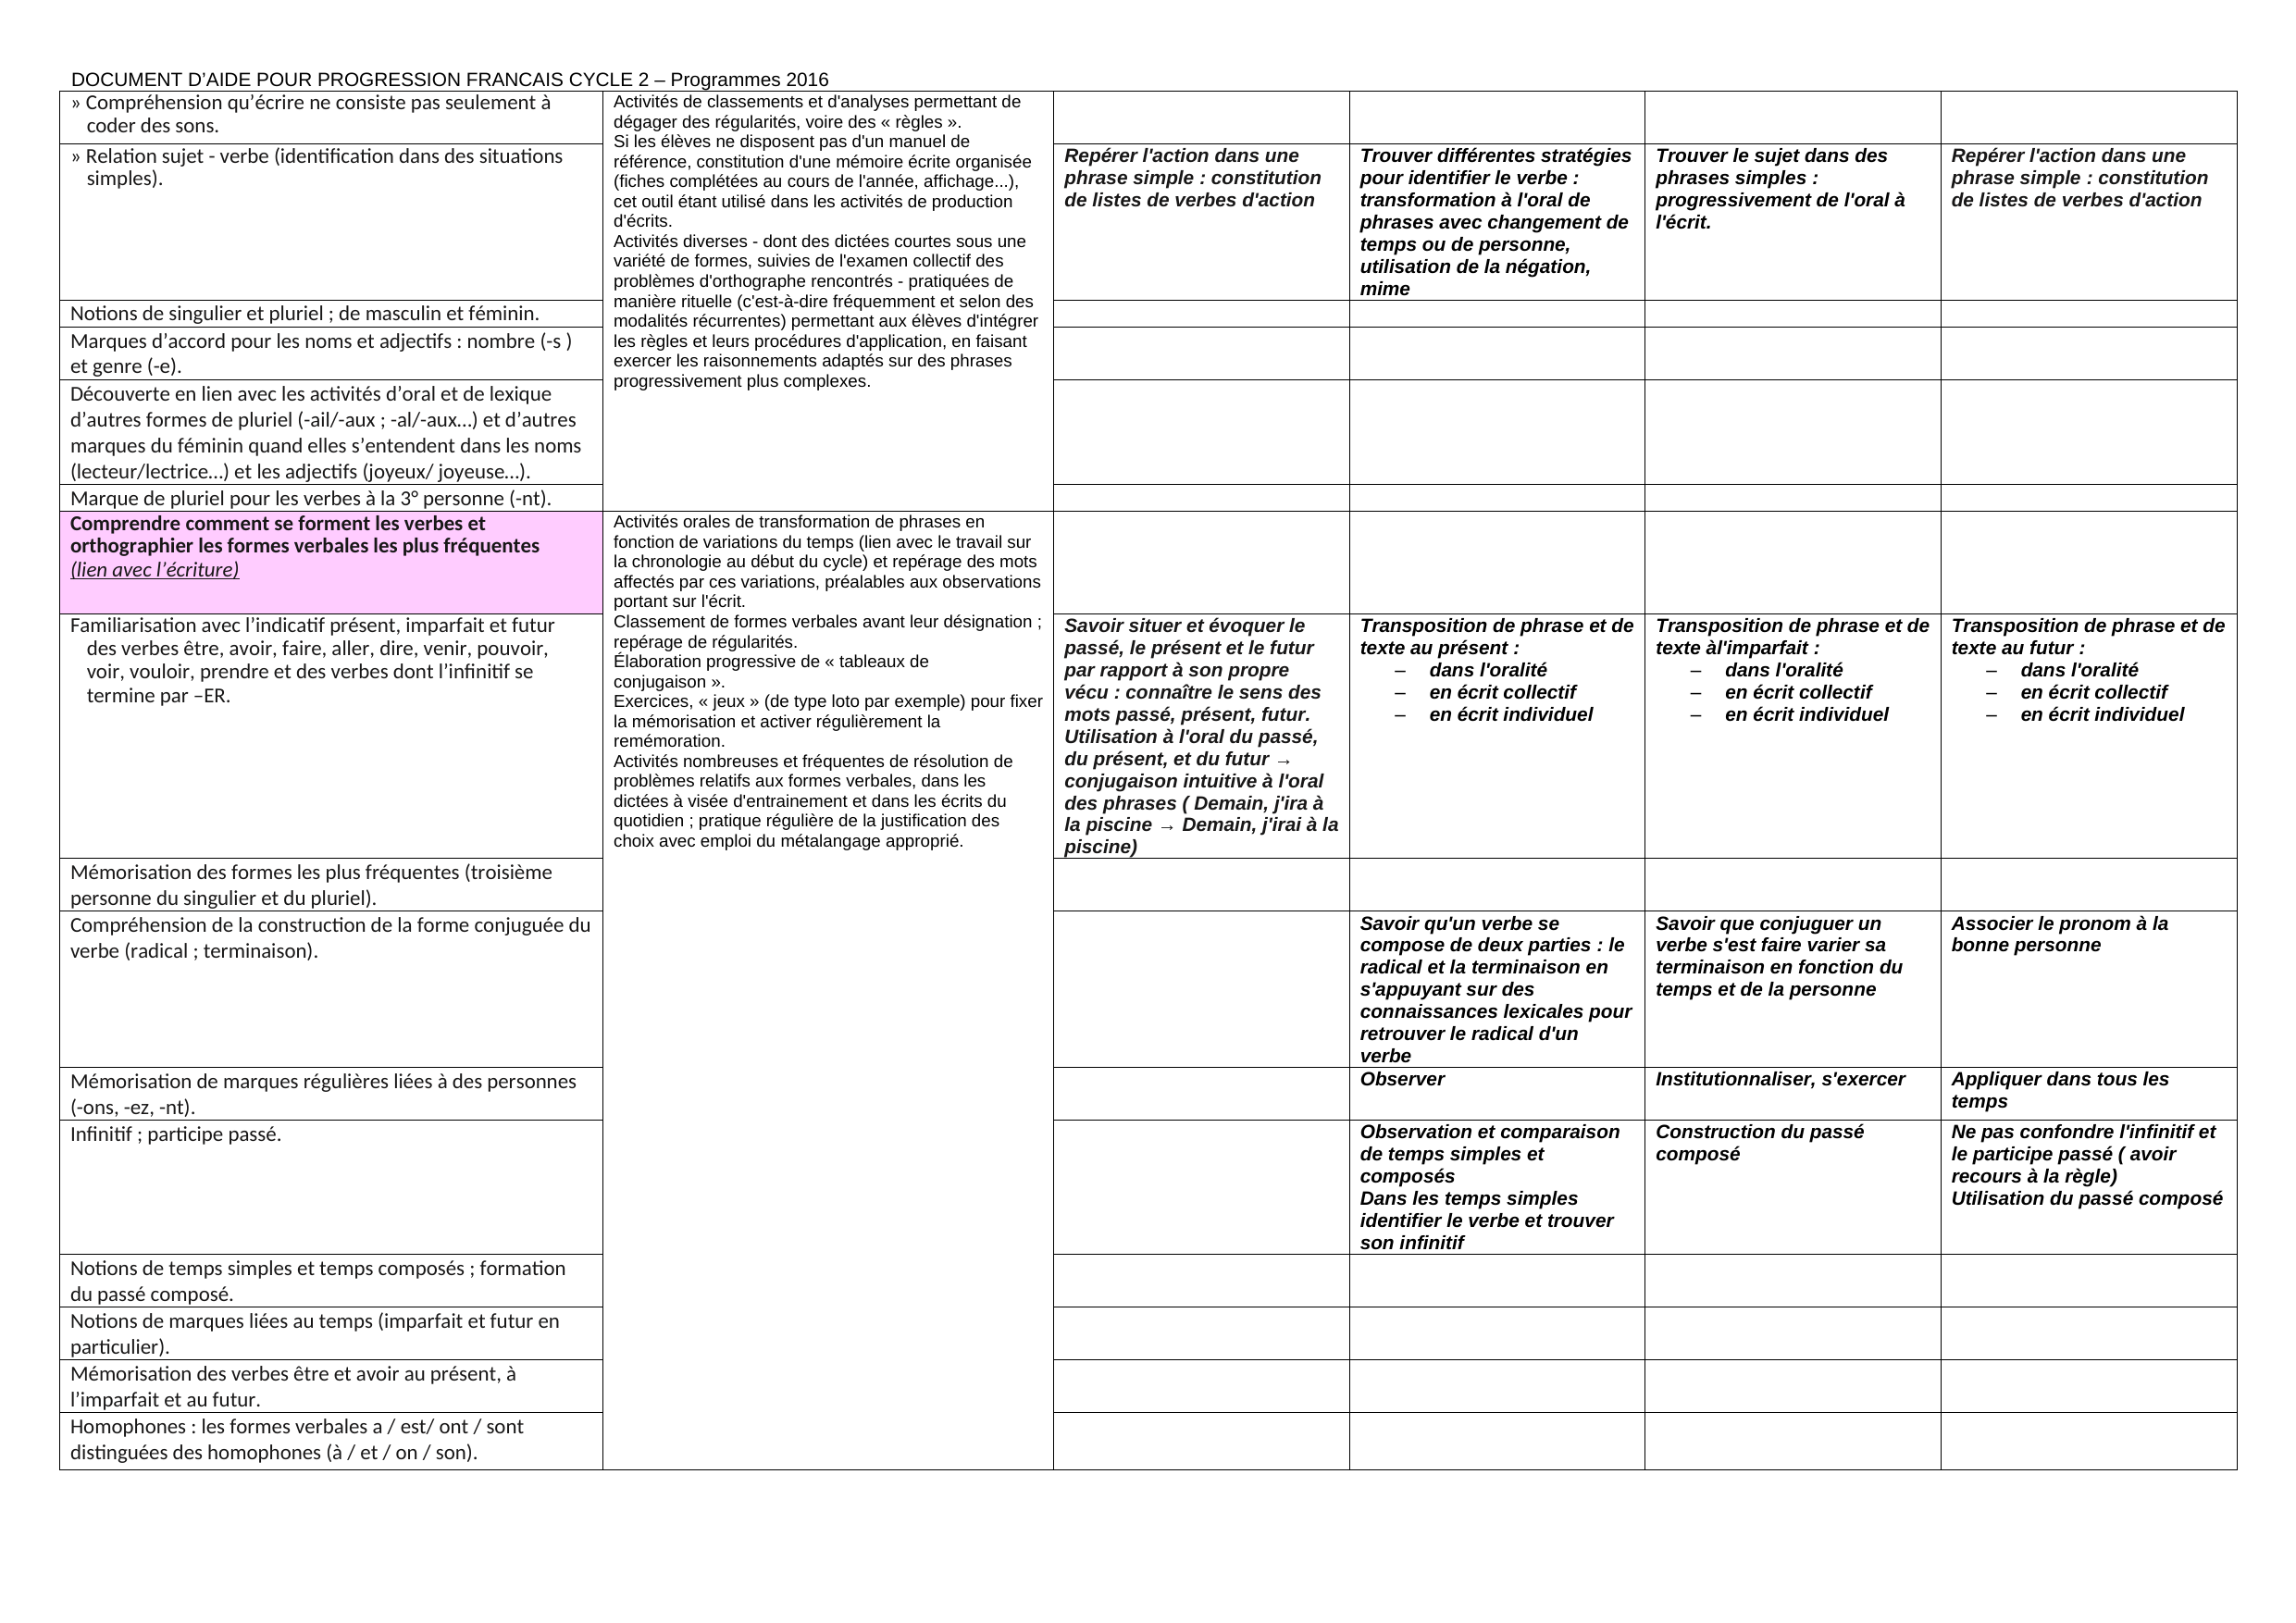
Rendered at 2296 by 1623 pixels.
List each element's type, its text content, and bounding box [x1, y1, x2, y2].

table_cell » Compréhension qu’écrire ne consiste pas seulement à coder des sons. [60, 92, 602, 143]
table_cell [1054, 1255, 1349, 1307]
table_cell [1942, 1360, 2237, 1412]
table_cell [1350, 512, 1644, 613]
table_cell Mémorisation de marques régulières liées à des personnes (-ons, -ez, -nt). [60, 1068, 602, 1120]
table_cell Infinitif ; participe passé. [60, 1121, 602, 1254]
table_cell [1645, 1307, 1941, 1359]
table_cell [1942, 92, 2237, 143]
table_cell Marques d’accord pour les noms et adjectifs : nombre (-s ) et genre (-e). [60, 328, 602, 379]
table_cell [1350, 92, 1644, 143]
table_cell Mémorisation des formes les plus fréquentes (troisième personne du singulier et du pluriel). [60, 859, 602, 911]
table_cell Institutionnaliser, s'exercer [1645, 1068, 1941, 1120]
table_cell Mémorisation des verbes être et avoir au présent, à l’imparfait et au futur. [60, 1360, 602, 1412]
table_cell [1645, 859, 1941, 911]
table_cell [1054, 1121, 1349, 1254]
table_cell [1054, 328, 1349, 379]
table_cell [1054, 512, 1349, 613]
table_cell [1350, 1255, 1644, 1307]
table_cell [1645, 328, 1941, 379]
table_cell [1350, 1360, 1644, 1412]
table_cell Découverte en lien avec les activités d’oral et de lexique d’autres formes de pluriel (-ail/-aux ; -al/-aux…) et d’autres marques du féminin quand elles s’entendent dans les noms (lecteur/lectrice…) et les adjectifs (joyeux/ joyeuse…). [60, 380, 602, 484]
table_cell Activités orales de transformation de phrases en fonction de variations du temps (lien avec le travail sur la chronologie au début du cycle) et repérage des mots affectés par ces variations, préalables aux observations portant sur l'écrit. Classement de formes verbales avant leur désignation ; repérage de régularités. Élaboration progressive de « tableaux de conjugaison ». Exercices, « jeux » (de type loto par exemple) pour fixer la mémorisation et activer régulièrement la remémoration. Activités nombreuses et fréquentes de résolution de problèmes relatifs aux formes verbales, dans les dictées à visée d'entrainement et dans les écrits du quotidien ; pratique régulière de la justification des choix avec emploi du métalangage approprié. [603, 512, 1053, 1469]
table_cell Notions de marques liées au temps (imparfait et futur en particulier). [60, 1307, 602, 1359]
table_cell Trouver différentes stratégies pour identifier le verbe : transformation à l'oral de phrases avec changement de temps ou de personne, utilisation de la négation, mime [1350, 144, 1644, 299]
table_cell Familiarisation avec l’indicatif présent, imparfait et futur des verbes être, avoir, faire, aller, dire, venir, pouvoir, voir, vouloir, prendre et des verbes dont l’infinitif se termine par –ER. [60, 614, 602, 858]
table_cell [1645, 512, 1941, 613]
table_cell [1942, 485, 2237, 511]
table_cell Savoir qu'un verbe se compose de deux parties : le radical et la terminaison en s'appuyant sur des connaissances lexicales pour retrouver le radical d'un verbe [1350, 911, 1644, 1067]
table_cell [1645, 380, 1941, 484]
table_cell » Relation sujet - verbe (identification dans des situations simples). [60, 144, 602, 299]
table_cell [1054, 1068, 1349, 1120]
table_cell Savoir que conjuguer un verbe s'est faire varier sa terminaison en fonction du temps et de la personne [1645, 911, 1941, 1067]
table_cell Compréhension de la construction de la forme conjuguée du verbe (radical ; terminaison). [60, 911, 602, 1067]
table_cell [1645, 1413, 1941, 1469]
table_cell Activités de classements et d'analyses permettant de dégager des régularités, voire des « règles ». Si les élèves ne disposent pas d'un manuel de référence, constitution d'une mémoire écrite organisée (fiches complétées au cours de l'année, affichage...), cet outil étant utilisé dans les activités de production d'écrits. Activités diverses - dont des dictées courtes sous une variété de formes, suivies de l'examen collectif des problèmes d'orthographe rencontrés - pratiquées de manière rituelle (c'est-à-dire fréquemment et selon des modalités récurrentes) permettant aux élèves d'intégrer les règles et leurs procédures d'application, en faisant exercer les raisonnements adaptés sur des phrases progressivement plus complexes. [603, 92, 1053, 511]
table_cell [1942, 301, 2237, 327]
table_cell [1942, 380, 2237, 484]
table_cell [1645, 92, 1941, 143]
table_cell Transposition de phrase et de texte au futur : dans l'oralité en écrit collectif en écrit individuel [1942, 614, 2237, 858]
table_cell [1350, 328, 1644, 379]
table_cell Associer le pronom à la bonne personne [1942, 911, 2237, 1067]
table_cell Transposition de phrase et de texte àl'imparfait : dans l'oralité en écrit collectif en écrit individuel [1645, 614, 1941, 858]
table_cell [1350, 380, 1644, 484]
table_cell Notions de temps simples et temps composés ; formation du passé composé. [60, 1255, 602, 1307]
table_cell Observation et comparaison de temps simples et composés Dans les temps simples identifier le verbe et trouver son infinitif [1350, 1121, 1644, 1254]
table_cell Comprendre comment se forment les verbes et orthographier les formes verbales les plus fréquentes (lien avec l’écriture) [60, 512, 602, 613]
table_cell Appliquer dans tous les temps [1942, 1068, 2237, 1120]
table_cell [1942, 1413, 2237, 1469]
table_cell [1054, 1413, 1349, 1469]
table_cell [1054, 859, 1349, 911]
table_cell Trouver le sujet dans des phrases simples : progressivement de l'oral à l'écrit. [1645, 144, 1941, 299]
table_cell [1054, 92, 1349, 143]
table_cell [1350, 1307, 1644, 1359]
table_cell [1350, 485, 1644, 511]
table_cell Ne pas confondre l'infinitif et le participe passé ( avoir recours à la règle) Utilisation du passé composé [1942, 1121, 2237, 1254]
table_cell [1645, 1255, 1941, 1307]
table_cell [1942, 1255, 2237, 1307]
table_cell [1645, 301, 1941, 327]
table_cell [1054, 380, 1349, 484]
table_cell Observer [1350, 1068, 1644, 1120]
table_cell Transposition de phrase et de texte au présent : dans l'oralité en écrit collectif en écrit individuel [1350, 614, 1644, 858]
table_cell Construction du passé composé [1645, 1121, 1941, 1254]
table_cell Marque de pluriel pour les verbes à la 3° personne (-nt). [60, 485, 602, 511]
table_cell [1054, 1307, 1349, 1359]
table_cell [1942, 512, 2237, 613]
table_cell Notions de singulier et pluriel ; de masculin et féminin. [60, 301, 602, 327]
table_cell [1942, 1307, 2237, 1359]
table_cell [1054, 911, 1349, 1067]
table_cell Repérer l'action dans une phrase simple : constitution de listes de verbes d'action [1054, 144, 1349, 299]
table_cell [1054, 301, 1349, 327]
table_cell [1942, 859, 2237, 911]
table_cell [1645, 485, 1941, 511]
table_cell [1350, 301, 1644, 327]
table_cell [1054, 485, 1349, 511]
table_cell [1942, 328, 2237, 379]
table_cell Repérer l'action dans une phrase simple : constitution de listes de verbes d'action [1942, 144, 2237, 299]
table_cell Savoir situer et évoquer le passé, le présent et le futur par rapport à son propre vécu : connaître le sens des mots passé, présent, futur. Utilisation à l'oral du passé, du présent, et du futur → conjugaison intuitive à l'oral des phrases ( Demain, j'ira à la piscine → Demain, j'irai à la piscine) [1054, 614, 1349, 858]
table_cell [1054, 1360, 1349, 1412]
table_cell Homophones : les formes verbales a / est/ ont / sont distinguées des homophones (à / et / on / son). [60, 1413, 602, 1469]
table_cell [1350, 859, 1644, 911]
table_cell [1645, 1360, 1941, 1412]
table_cell [1350, 1413, 1644, 1469]
